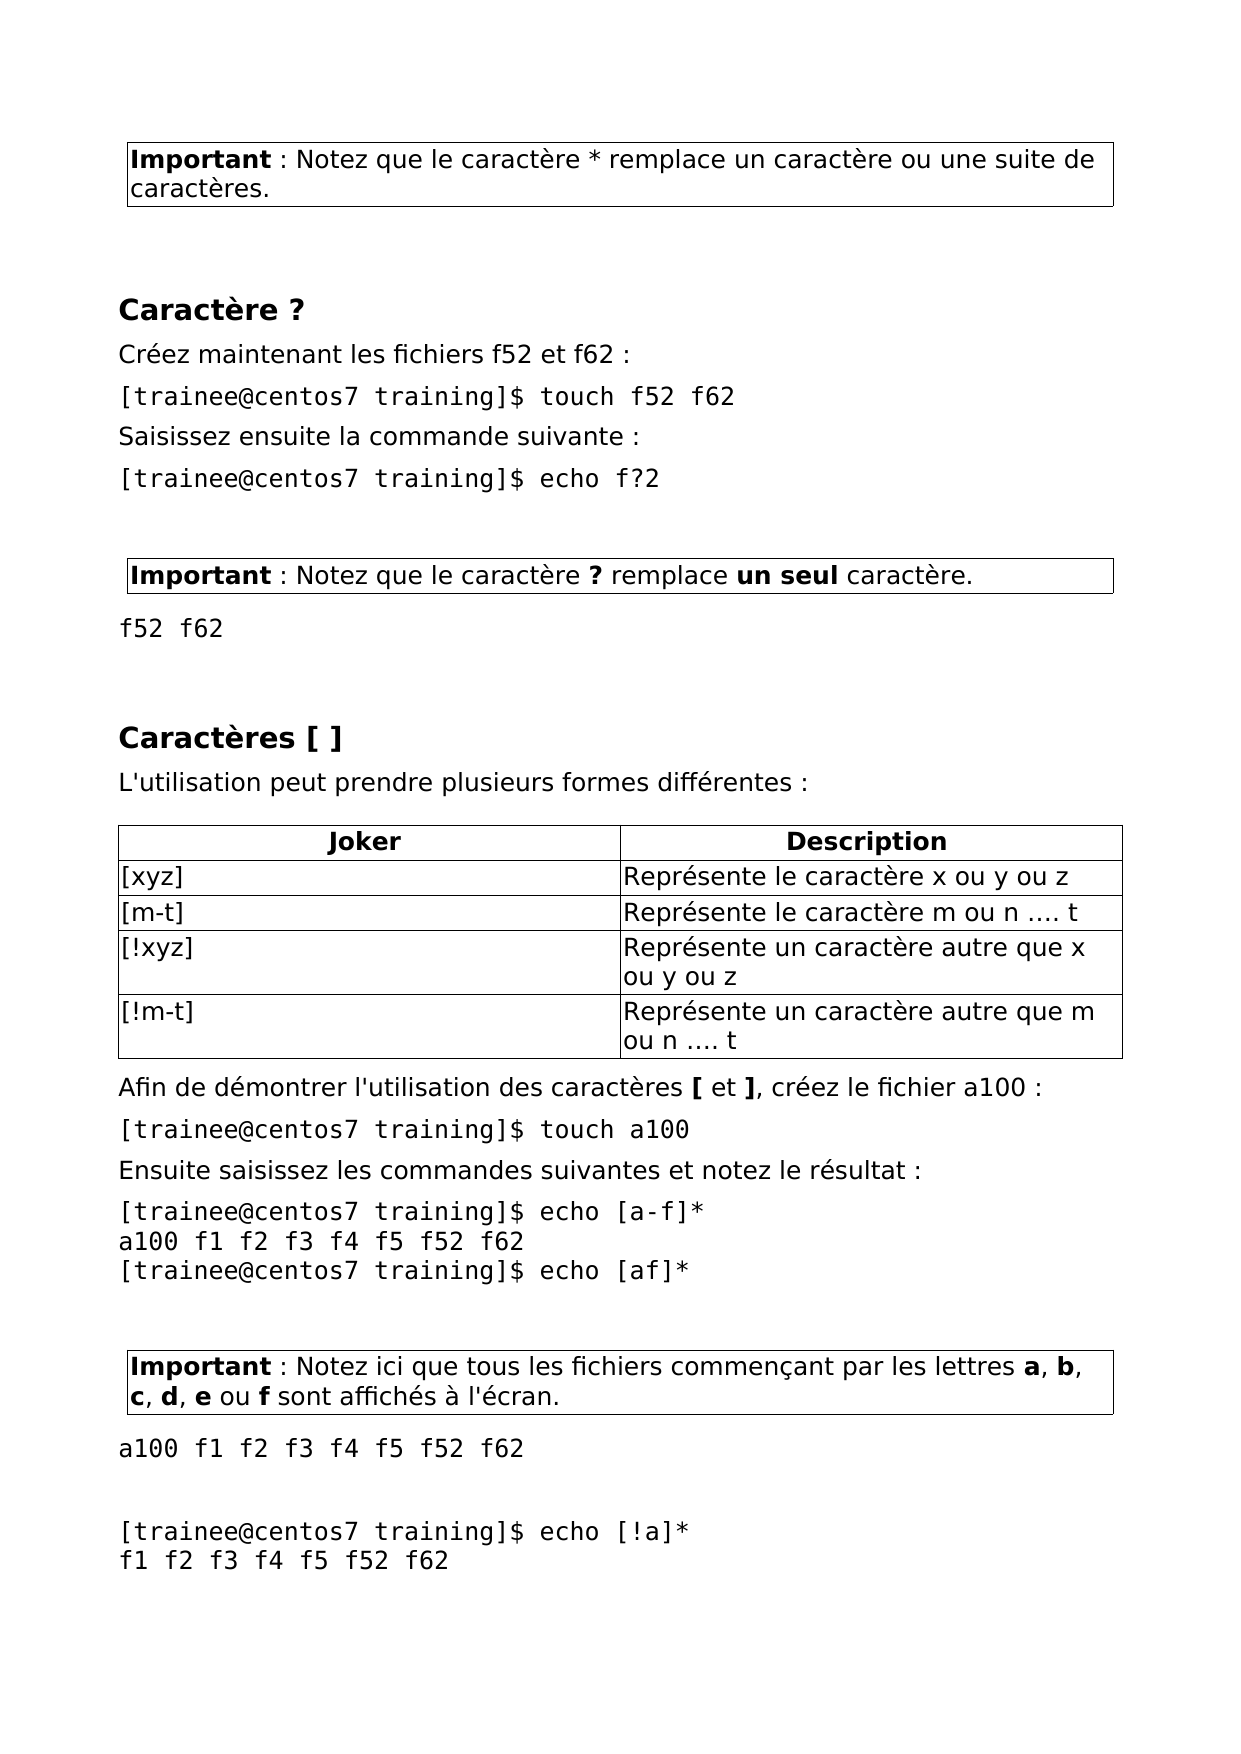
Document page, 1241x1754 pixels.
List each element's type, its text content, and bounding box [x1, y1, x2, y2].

table_cell [m-t] [119, 896, 620, 930]
text Ensuite saisissez les commandes suivantes et notez le résultat : [118, 1156, 1122, 1185]
text Afin de démontrer l'utilisation des caractères [ et ], créez le fichier a100 : [118, 1073, 1122, 1102]
text [trainee@centos7 training]$ touch a100 [118, 1115, 1122, 1144]
table_cell Représente le caractère x ou y ou z [621, 861, 1122, 895]
table_header Important : Notez que le caractère ? remplace un seul caractère. [128, 559, 1113, 593]
table_cell [!m-t] [119, 995, 620, 1058]
text Saisissez ensuite la commande suivante : [118, 423, 1122, 452]
subtitle Caractères [ ] [118, 722, 1122, 756]
text [trainee@centos7 training]$ echo f?2 [118, 464, 1122, 534]
text [trainee@centos7 training]$ echo [!a]* f1 f2 f3 f4 f5 f52 f62 [118, 1517, 1122, 1576]
table_header Important : Notez ici que tous les fichiers commençant par les lettres a, b, c, d, e ou f sont affichés à l'écran. [128, 1351, 1113, 1414]
subtitle Caractère ? [118, 293, 1122, 327]
text f52 f62 [118, 602, 1122, 643]
table_cell Représente le caractère m ou n …. t [621, 896, 1122, 930]
text [trainee@centos7 training]$ touch f52 f62 [118, 382, 1122, 411]
table_cell [!xyz] [119, 931, 620, 994]
text a100 f1 f2 f3 f4 f5 f52 f62 [118, 1423, 1122, 1464]
text L'utilisation peut prendre plusieurs formes différentes : [118, 768, 1122, 797]
text Créez maintenant les fichiers f52 et f62 : [118, 340, 1122, 369]
table_cell Représente un caractère autre que x ou y ou z [621, 931, 1122, 994]
table_header Description [621, 826, 1122, 859]
table_cell Représente un caractère autre que m ou n …. t [621, 995, 1122, 1058]
table_header Joker [119, 826, 620, 859]
table_header Important : Notez que le caractère * remplace un caractère ou une suite de caractères. [128, 143, 1113, 206]
table_cell [xyz] [119, 861, 620, 895]
text [trainee@centos7 training]$ echo [a-f]* a100 f1 f2 f3 f4 f5 f52 f62 [trainee@centos7 training]$ echo [af]* [118, 1197, 1122, 1326]
